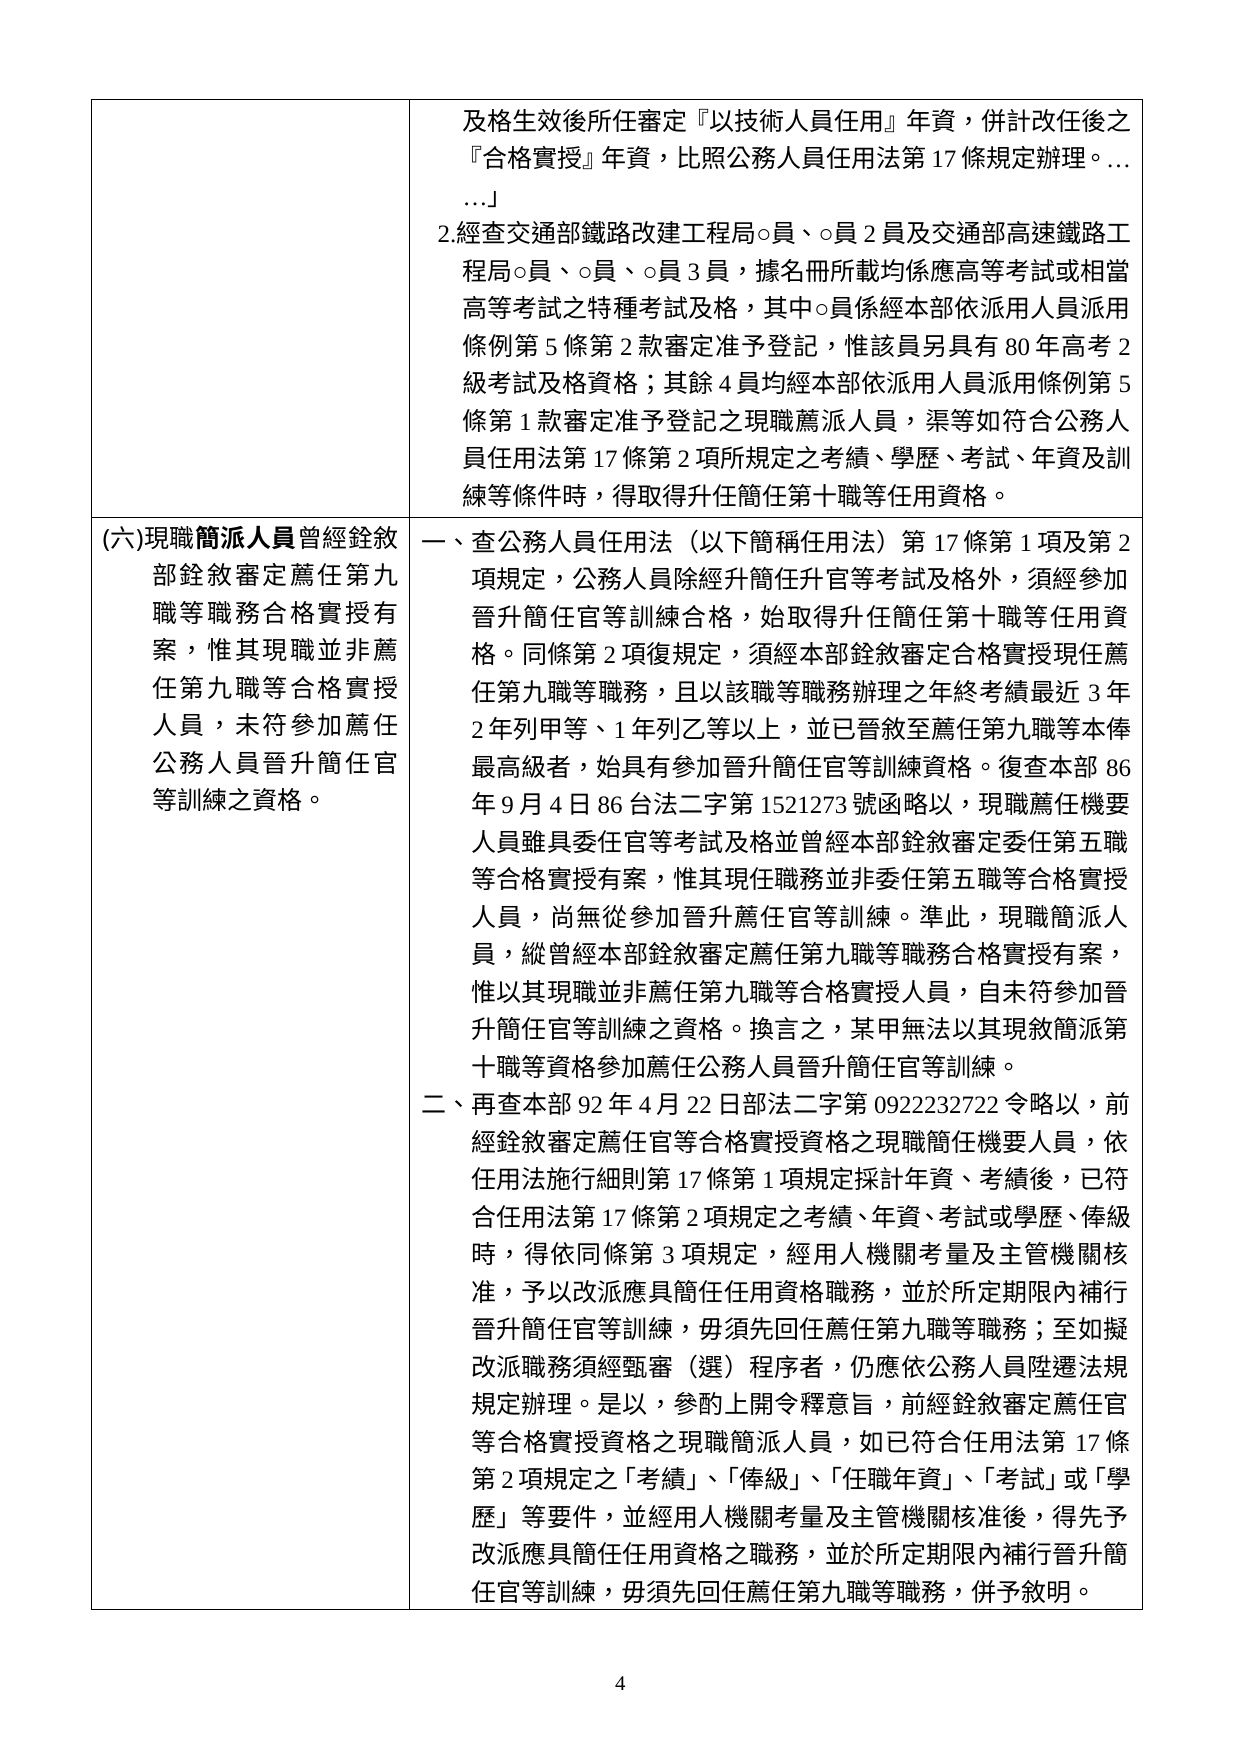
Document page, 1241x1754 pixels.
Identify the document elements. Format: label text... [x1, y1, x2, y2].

table_cell (六)現職簡派人員曾經銓敘部銓敘審定薦任第九職等職務合格實授有案，惟其現職並非薦任第九職等合格實授人員，未符參加薦任公務人員晉升簡任官等訓練之資格。 [92, 518, 409, 1609]
table_cell 及格生效後所任審定『以技術人員任用』年資，併計改任後之『合格實授』年資，比照公務人員任用法第17條規定辦理。……」 2.經查交通部鐵路改建工程局○員、○員2員及交通部高速鐵路工程局○員、○員、○員3員，據名冊所載均係應高等考試或相當高等考試之特種考試及格，其中○員係經本部依派用人員派用條例第5條第2款審定准予登記，惟該員另具有80年高考2級考試及格資格；其餘4員均經本部依派用人員派用條例第5條第1款審定准予登記之現職薦派人員，渠等如符合公務人員任用法第17條第2項所規定之考績、學歷、考試、年資及訓練等條件時，得取得升任簡任第十職等任用資格。 [410, 100, 1142, 517]
table_cell 一、查公務人員任用法（以下簡稱任用法）第17條第1項及第2項規定，公務人員除經升簡任升官等考試及格外，須經參加晉升簡任官等訓練合格，始取得升任簡任第十職等任用資格。同條第2項復規定，須經本部銓敘審定合格實授現任薦任第九職等職務，且以該職等職務辦理之年終考績最近3年2年列甲等、1年列乙等以上，並已晉敘至薦任第九職等本俸最高級者，始具有參加晉升簡任官等訓練資格。復查本部86年9月4日86台法二字第1521273號函略以，現職薦任機要人員雖具委任官等考試及格並曾經本部銓敘審定委任第五職等合格實授有案，惟其現任職務並非委任第五職等合格實授人員，尚無從參加晉升薦任官等訓練。準此，現職簡派人員，縱曾經本部銓敘審定薦任第九職等職務合格實授有案，惟以其現職並非薦任第九職等合格實授人員，自未符參加晉升簡任官等訓練之資格。換言之，某甲無法以其現敘簡派第十職等資格參加薦任公務人員晉升簡任官等訓練。 二、再查本部92年4月22日部法二字第0922232722令略以，前經銓敘審定薦任官等合格實授資格之現職簡任機要人員，依任用法施行細則第17條第1項規定採計年資、考績後，已符合任用法第17條第2項規定之考績、年資、考試或學歷、俸級時，得依同條第3項規定，經用人機關考量及主管機關核准，予以改派應具簡任任用資格職務，並於所定期限內補行晉升簡任官等訓練，毋須先回任薦任第九職等職務；至如擬改派職務須經甄審（選）程序者，仍應依公務人員陞遷法規規定辦理。是以，參酌上開令釋意旨，前經銓敘審定薦任官等合格實授資格之現職簡派人員，如已符合任用法第17條第2項規定之「考績」、「俸級」、「任職年資」、「考試」或「學歷」等要件，並經用人機關考量及主管機關核准後，得先予改派應具簡任任用資格之職務，並於所定期限內補行晉升簡任官等訓練，毋須先回任薦任第九職等職務，併予敘明。 [410, 518, 1142, 1609]
table_cell [92, 100, 409, 517]
